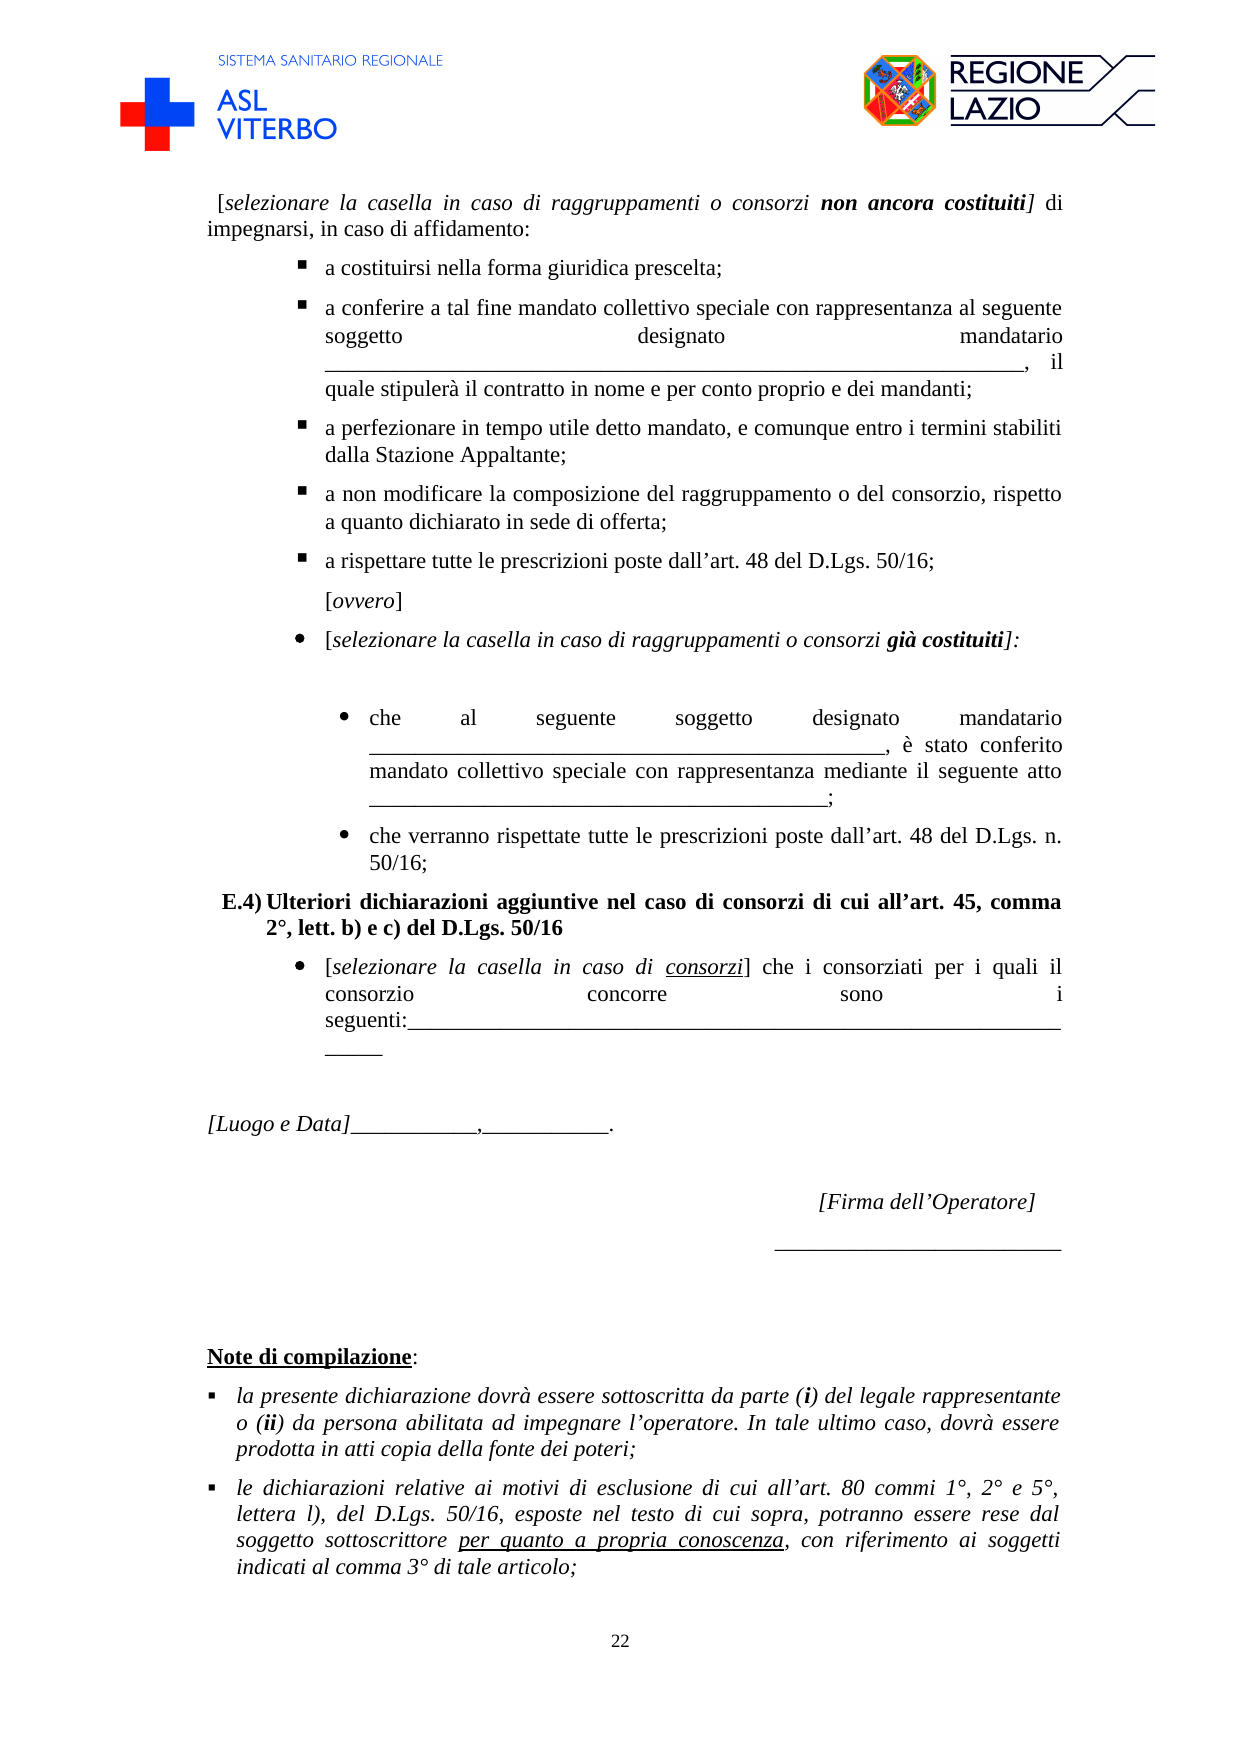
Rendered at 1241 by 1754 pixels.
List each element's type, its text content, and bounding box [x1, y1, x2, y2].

text [Firma dell’Operatore] [732, 1188, 1063, 1214]
list a perfezionare in tempo utile detto mandato, e comunque entro i termini stabiliti dalla Stazione Appaltante; [295, 413, 1063, 468]
text _________________________ [207, 1227, 1063, 1253]
list [selezionare la casella in caso di raggruppamenti o consorzi già costituiti]: [295, 626, 1063, 652]
list a non modificare la composizione del raggruppamento o del consorzio, rispetto a quanto dichiarato in sede di offerta; [295, 480, 1063, 534]
list a rispettare tutte le prescrizioni poste dall’art. 48 del D.Lgs. 50/16; [295, 547, 1063, 574]
list Ulteriori dichiarazioni aggiuntive nel caso di consorzi di cui all’art. 45, comma 2°, lett. b) e c) del D.Lgs. 50/16 [222, 888, 1063, 941]
list che verranno rispettate tutte le prescrizioni poste dall’art. 48 del D.Lgs. n. 50/16; [340, 822, 1063, 875]
list [selezionare la casella in caso di consorzi] che i consorziati per i quali il consorzio concorre sono i seguenti:______________________________________________________________ [295, 953, 1063, 1059]
picture [120, 55, 443, 151]
list la presente dichiarazione dovrà essere sottoscritta da parte (i) del legale rappresentante o (ii) da persona abilitata ad impegnare l’operatore. In tale ultimo caso, dovrà essere prodotta in atti copia della fonte dei poteri; [207, 1382, 1063, 1461]
text [Luogo e Data]___________,___________. [207, 1110, 1063, 1137]
list a conferire a tal fine mandato collettivo speciale con rappresentanza al seguente soggetto designato mandatario _____________________________________________________________, il quale stipulerà il contratto in nome e per conto proprio e dei mandanti; [295, 294, 1063, 401]
picture [863, 55, 1156, 126]
text [ovvero] [295, 587, 1063, 613]
text [selezionare la casella in caso di raggruppamenti o consorzi non ancora costituiti] di impegnarsi, in caso di affidamento: [207, 189, 1063, 242]
list le dichiarazioni relative ai motivi di esclusione di cui all’art. 80 commi 1°, 2° e 5°, lettera l), del D.Lgs. 50/16, esposte nel testo di cui sopra, potranno essere rese dal soggetto sottoscrittore per quanto a propria conoscenza, con riferimento ai soggetti indicati al comma 3° di tale articolo; [207, 1474, 1063, 1579]
list a costituirsi nella forma giuridica prescelta; [295, 254, 1063, 282]
text Note di compilazione: [207, 1343, 1063, 1370]
list che al seguente soggetto designato mandatario _____________________________________________, è stato conferito mandato collettivo speciale con rappresentanza mediante il seguente atto ________________________________________; [340, 704, 1063, 810]
